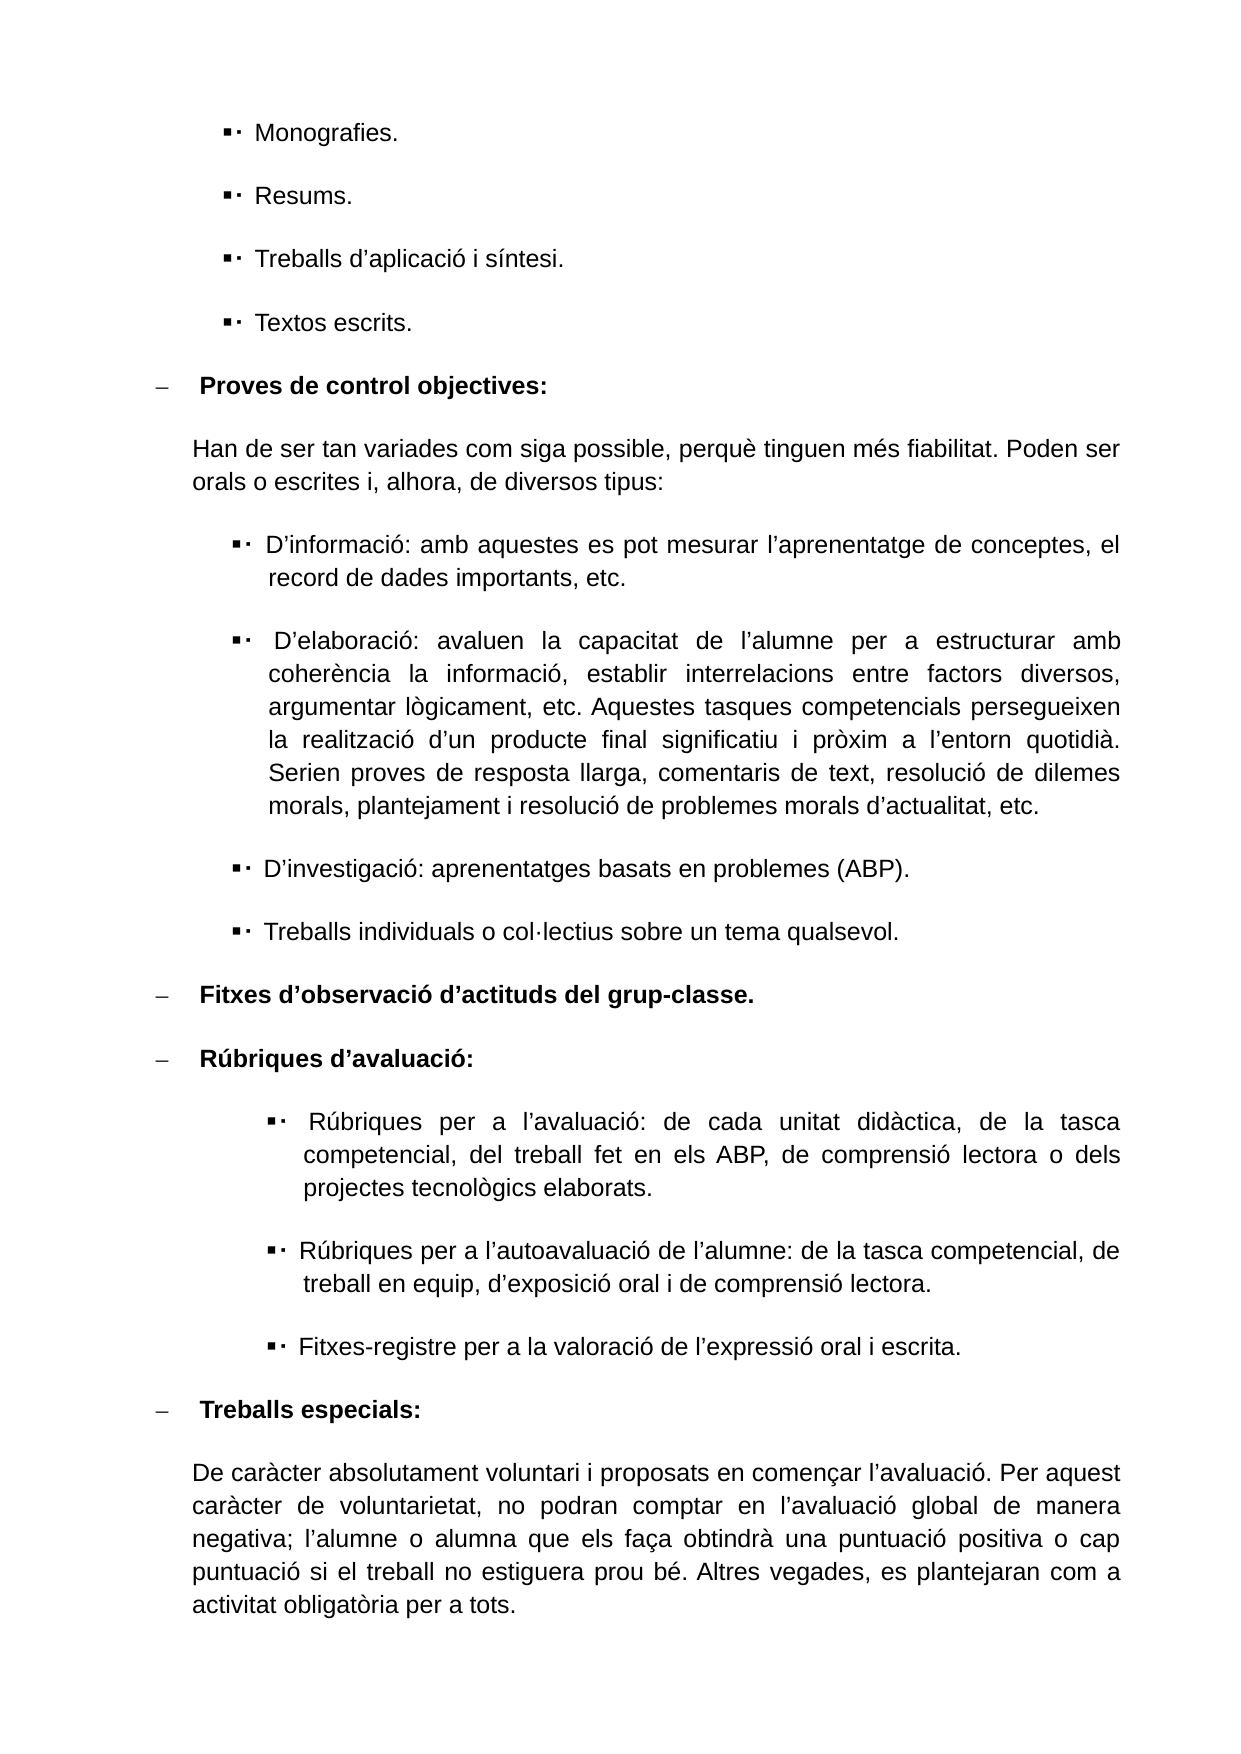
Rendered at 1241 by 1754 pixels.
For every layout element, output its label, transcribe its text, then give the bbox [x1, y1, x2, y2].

text § D’elaboració: avaluen la capacitat de l’alumne per a estructurar amb coherència la informació, establir interrelacions entre factors diversos, argumentar lògicament, etc. Aquestes tasques competencials persegueixen la realització d’un producte final significatiu i pròxim a l’entorn quotidià. Serien proves de resposta llarga, comentaris de text, resolució de dilemes morals, plantejament i resolució de problemes morals d’actualitat, etc. [231, 626, 1122, 820]
text § Rúbriques per a l’autoavaluació de l’alumne: de la tasca competencial, de treball en equip, d’exposició oral i de comprensió lectora. [266, 1236, 1122, 1298]
text § Textos escrits. [222, 307, 1122, 336]
text De caràcter absolutament voluntari i proposats en començar l’avaluació. Per aquest caràcter de voluntarietat, no podran comptar en l’avaluació global de manera negativa; l’alumne o alumna que els faça obtindrà una puntuació positiva o cap puntuació si el treball no estiguera prou bé. Altres vegades, es plantejaran com a activitat obligatòria per a tots. [192, 1458, 1122, 1619]
text – Treballs especials: [156, 1395, 1122, 1424]
text § D’investigació: aprenentatges basats en problemes (ABP). [231, 854, 1122, 883]
text § Resums. [222, 181, 1122, 210]
text § Rúbriques per a l’avaluació: de cada unitat didàctica, de la tasca competencial, del treball fet en els ABP, de comprensió lectora o dels projectes tecnològics elaborats. [266, 1107, 1122, 1202]
text § Monografies. [222, 118, 1122, 147]
text § Treballs individuals o col·lectius sobre un tema qualsevol. [231, 917, 1122, 946]
text § Treballs d’aplicació i síntesi. [222, 244, 1122, 273]
text – Fitxes d’observació d’actituds del grup-classe. [156, 980, 1122, 1009]
text § D’informació: amb aquestes es pot mesurar l’aprenentatge de conceptes, el record de dades importants, etc. [231, 530, 1122, 592]
text – Proves de control objectives: [156, 371, 1122, 399]
text – Rúbriques d’avaluació: [156, 1043, 1122, 1072]
text Han de ser tan variades com siga possible, perquè tinguen més fiabilitat. Poden ser orals o escrites i, alhora, de diversos tipus: [192, 434, 1122, 496]
text § Fitxes-registre per a la valoració de l’expressió oral i escrita. [266, 1332, 1122, 1361]
